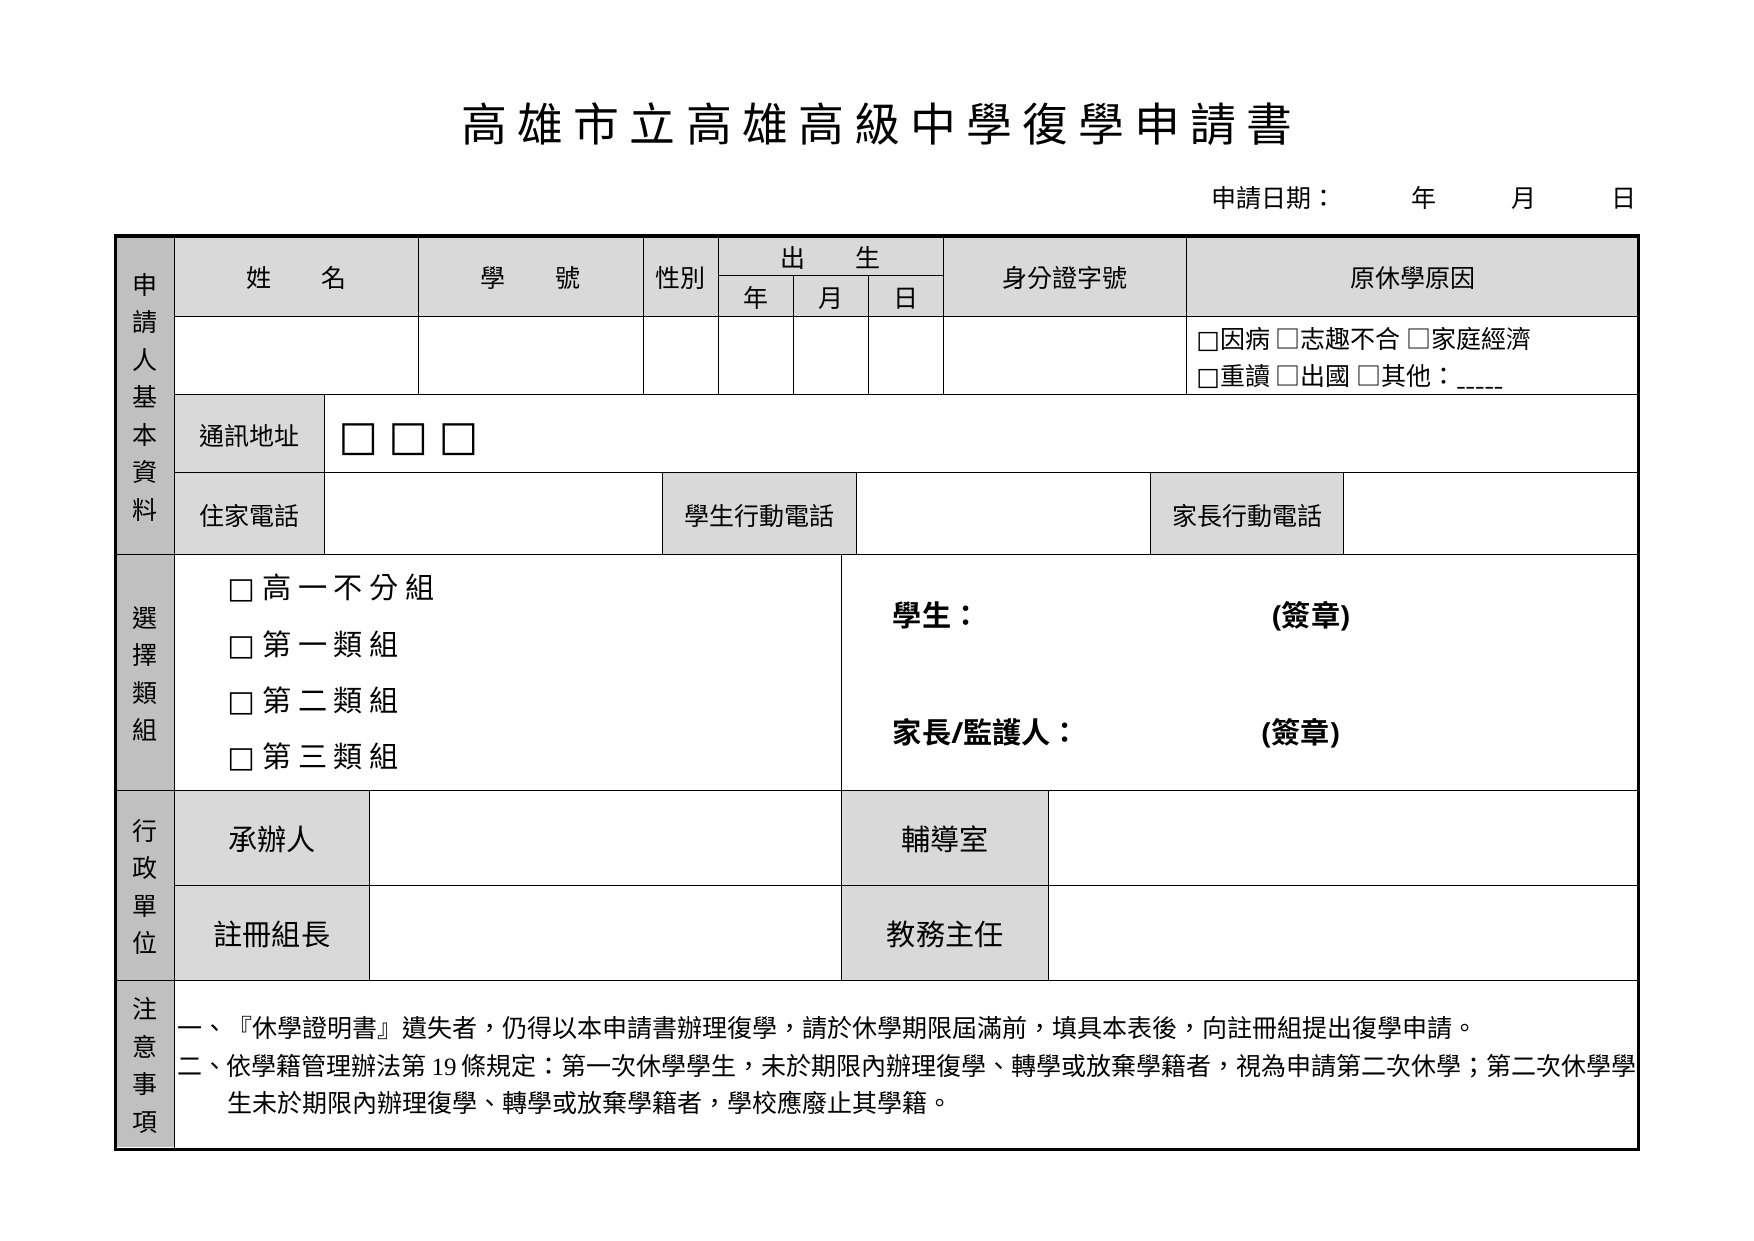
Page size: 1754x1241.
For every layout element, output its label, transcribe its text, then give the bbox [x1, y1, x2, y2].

table_cell 輔導室 [842, 791, 1048, 885]
table_cell [869, 317, 943, 394]
table_cell 註冊組長 [175, 886, 369, 980]
table_cell 日 [869, 276, 943, 316]
table_cell 一、『休學證明書』遺失者，仍得以本申請書辦理復學，請於休學期限屆滿前，填具本表後，向註冊組提出復學申請。 二、依學籍管理辦法第19條規定：第一次休學學生，未於期限內辦理復學、轉學或放棄學籍者，視為申請第二次休學；第二次休學學生未於期限內辦理復學、轉學或放棄學籍者，學校應廢止其學籍。 [175, 981, 1637, 1147]
table_cell 注 意 事 項 [117, 981, 174, 1147]
table_cell □ □ □ [325, 395, 1637, 472]
table_cell [794, 317, 868, 394]
table_cell [419, 317, 643, 394]
table_cell [1049, 886, 1637, 980]
table_cell [1344, 473, 1637, 554]
table_cell 承辦人 [175, 791, 369, 885]
text 申請日期： 年 月 日 [118, 178, 1636, 216]
table_header 身分證字號 [944, 238, 1186, 316]
table_cell [370, 886, 841, 980]
table_cell 年 [719, 276, 793, 316]
table_header 申 請 人 基 本 資 料 [117, 238, 174, 554]
table_cell 教務主任 [842, 886, 1048, 980]
table_cell □ 高 一 不 分 組 □ 第 一 類 組 □ 第 二 類 組 □ 第 三 類 組 [175, 555, 841, 790]
table_cell 家長行動電話 [1151, 473, 1343, 554]
table_header 姓 名 [175, 238, 418, 316]
table_header 原休學原因 [1187, 238, 1637, 316]
table_cell [175, 317, 418, 394]
table_cell 通訊地址 [175, 395, 324, 472]
table_cell 月 [794, 276, 868, 316]
table_header 出 生 [719, 238, 943, 275]
table_cell [857, 473, 1150, 554]
table_cell 學生行動電話 [663, 473, 856, 554]
table_header 性別 [644, 238, 718, 316]
table_cell [719, 317, 793, 394]
table_cell 學生： (簽章) 家長/監護人： (簽章) [842, 555, 1637, 790]
table_cell [944, 317, 1186, 394]
table_cell [325, 473, 662, 554]
table_cell □因病 □志趣不合 □家庭經濟 □重讀 □出國 □其他：ˍˍˍˍˍ [1187, 317, 1637, 394]
table_cell [1049, 791, 1637, 885]
table_cell 行 政 單 位 [117, 791, 174, 980]
table_cell [644, 317, 718, 394]
table_cell [370, 791, 841, 885]
text 高 雄 市 立 高 雄 高 級 中 學 復 學 申 請 書 [118, 84, 1636, 159]
table_header 學 號 [419, 238, 643, 316]
table_cell 住家電話 [175, 473, 324, 554]
table_cell 選 擇 類 組 [117, 555, 174, 790]
